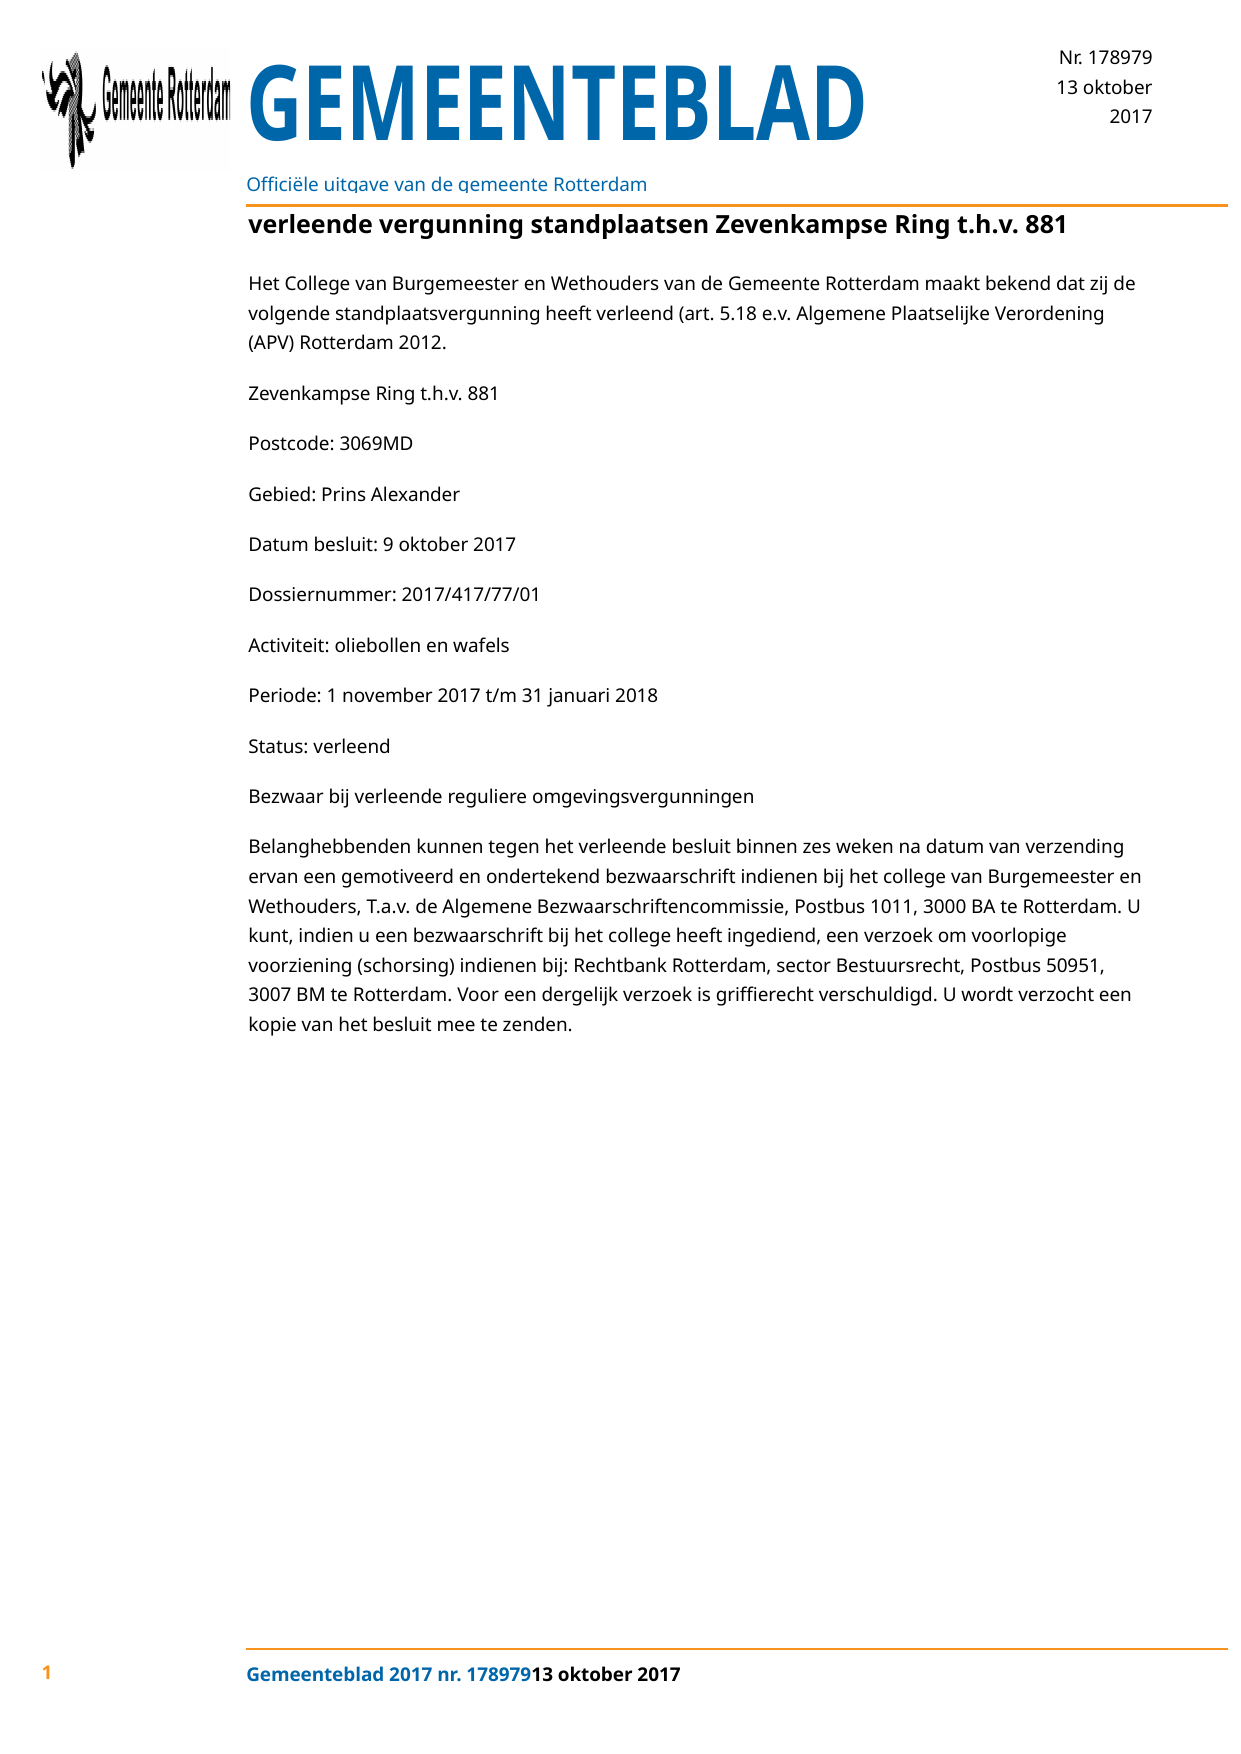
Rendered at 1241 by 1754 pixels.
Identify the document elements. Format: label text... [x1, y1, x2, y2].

picture [41, 47, 231, 172]
text Belanghebbenden kunnen tegen het verleende besluit binnen zes weken na datum van verzending ervan een gemotiveerd en ondertekend bezwaarschrift indienen bij het college van Burgemeester en Wethouders, T.a.v. de Algemene Bezwaarschriftencommissie, Postbus 1011, 3000 BA te Rotterdam. U kunt, indien u een bezwaarschrift bij het college heeft ingediend, een verzoek om voorlopige voorziening (schorsing) indienen bij: Rechtbank Rotterdam, sector Bestuursrecht, Postbus 50951, 3007 BM te Rotterdam. Voor een dergelijk verzoek is griffierecht verschuldigd. U wordt verzocht een kopie van het besluit mee te zenden. [248, 834, 1152, 1037]
text Activiteit: oliebollen en wafels [248, 632, 1152, 658]
text Gebied: Prins Alexander [248, 481, 1152, 506]
text Dossiernummer: 2017/417/77/01 [248, 582, 1152, 607]
text Datum besluit: 9 oktober 2017 [248, 531, 1152, 557]
text Bezwaar bij verleende reguliere omgevingsvergunningen [248, 783, 1152, 809]
text verleende vergunning standplaatsen Zevenkampse Ring t.h.v. 881 [248, 207, 1152, 241]
text Het College van Burgemeester en Wethouders van de Gemeente Rotterdam maakt bekend dat zij de volgende standplaatsvergunning heeft verleend (art. 5.18 e.v. Algemene Plaatselijke Verordening (APV) Rotterdam 2012. [248, 270, 1152, 355]
text Periode: 1 november 2017 t/m 31 januari 2018 [248, 682, 1152, 708]
text Postcode: 3069MD [248, 430, 1152, 456]
text Status: verleend [248, 733, 1152, 758]
text Zevenkampse Ring t.h.v. 881 [248, 380, 1152, 406]
